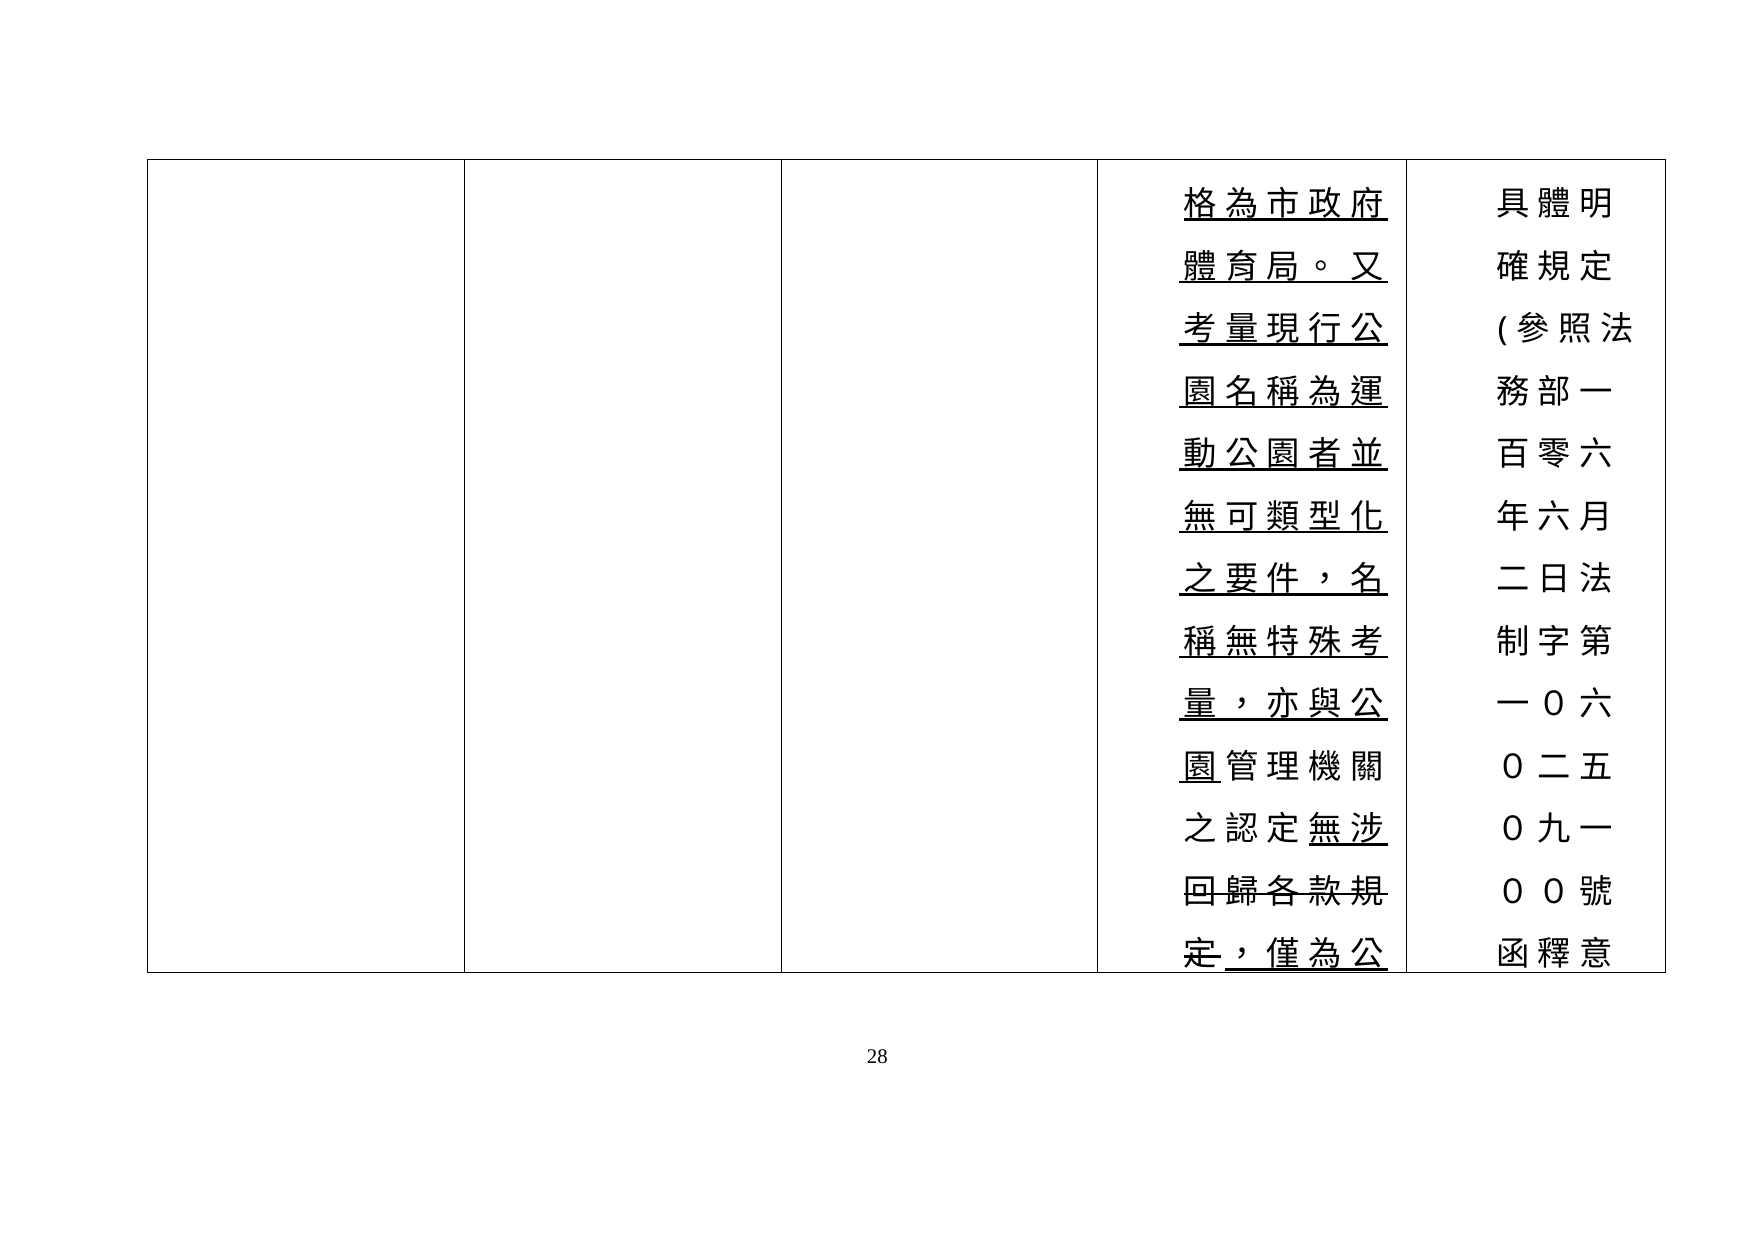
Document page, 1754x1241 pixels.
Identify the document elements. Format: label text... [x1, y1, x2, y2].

table_cell [148, 160, 464, 972]
table_cell [782, 160, 1097, 972]
table_cell 格為市政府體育局。又考量現行公園名稱為運動公園者並無可類型化之要件，名稱無特殊考量，亦與公園管理機關之認定無涉回歸各款規定，僅為公 [1098, 160, 1406, 972]
table_cell [465, 160, 781, 972]
table_cell 具體明確規定(參照法務部一百零六年六月二日法制字第一０六０二五０九一００號函釋意 [1407, 160, 1665, 972]
